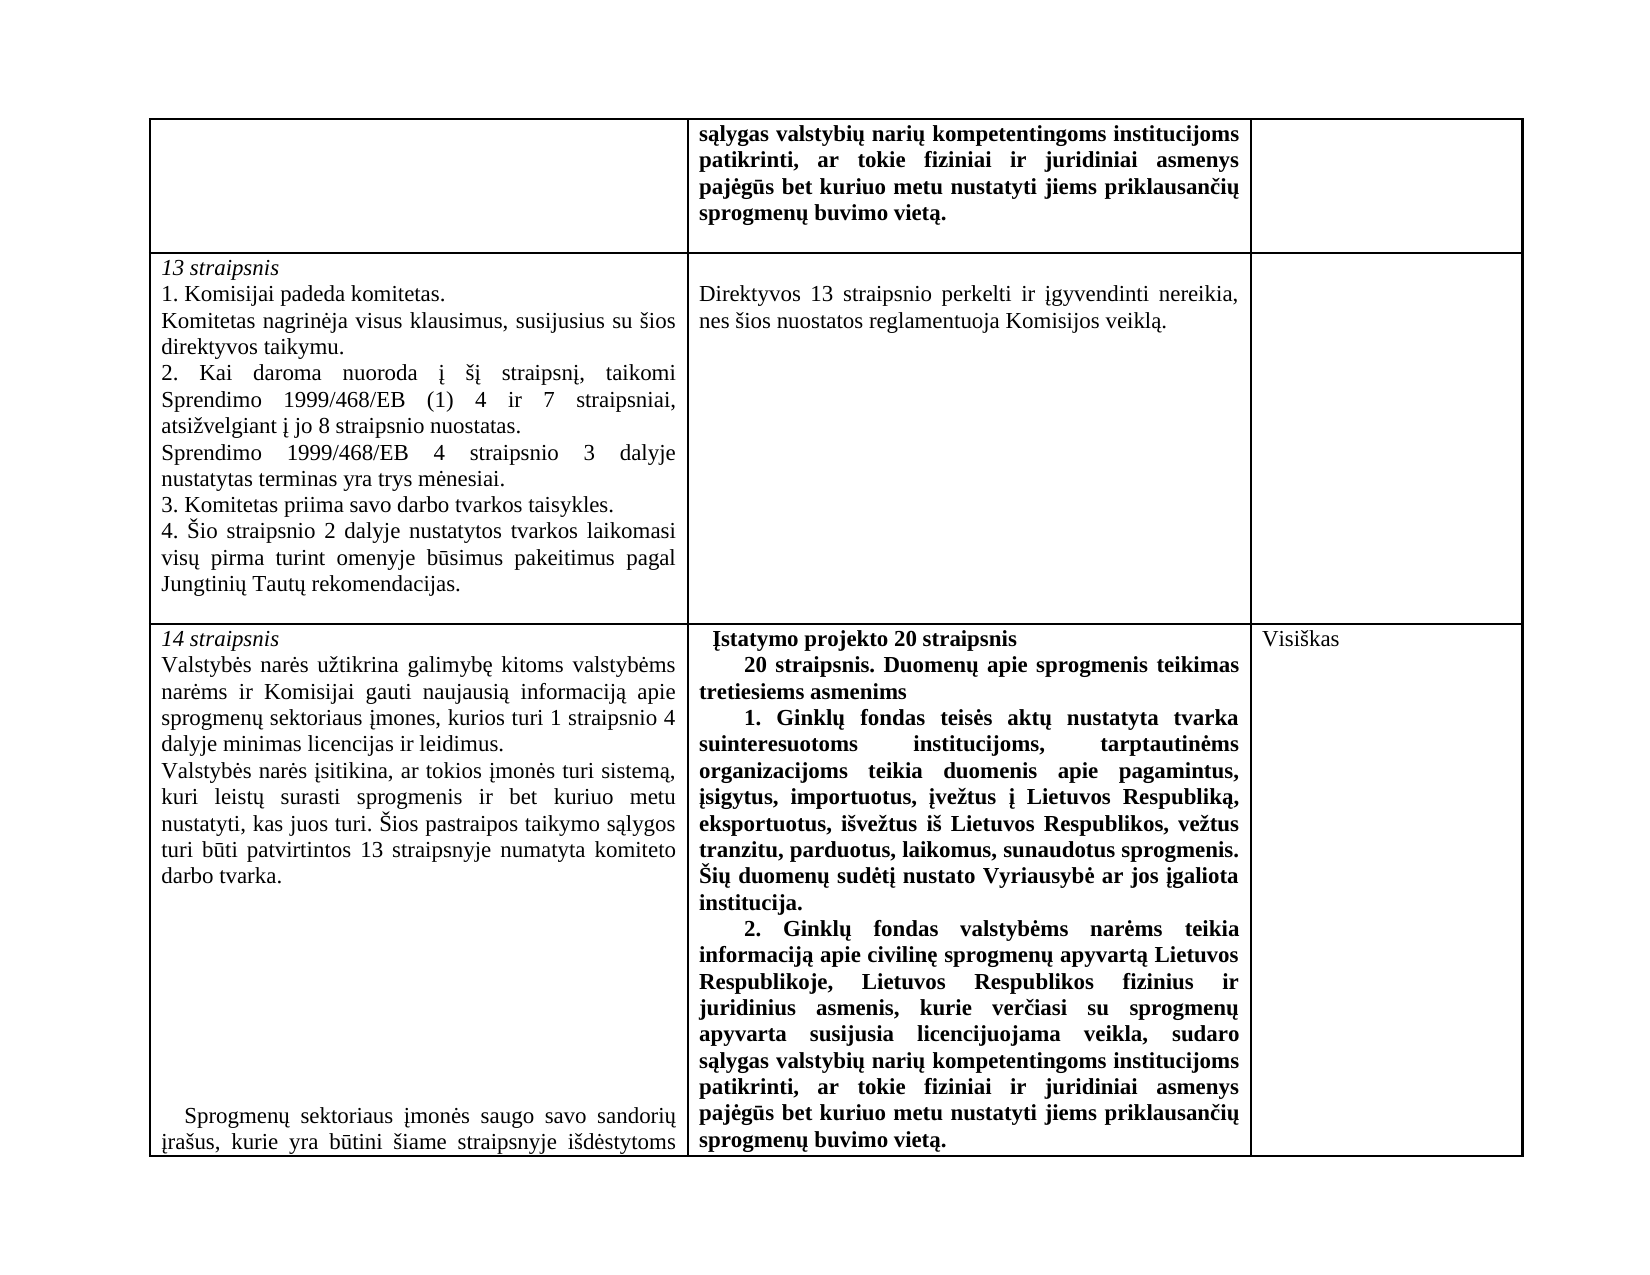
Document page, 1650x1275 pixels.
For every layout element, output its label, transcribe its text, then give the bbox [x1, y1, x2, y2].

table_cell Direktyvos 13 straipsnio perkelti ir įgyvendinti nereikia, nes šios nuostatos reglamentuoja Komisijos veiklą. [689, 254, 1250, 623]
table_cell 14 straipsnis Valstybės narės užtikrina galimybę kitoms valstybėms narėms ir Komisijai gauti naujausią informaciją apie sprogmenų sektoriaus įmones, kurios turi 1 straipsnio 4 dalyje minimas licencijas ir leidimus. Valstybės narės įsitikina, ar tokios įmonės turi sistemą, kuri leistų surasti sprogmenis ir bet kuriuo metu nustatyti, kas juos turi. Šios pastraipos taikymo sąlygos turi būti patvirtintos 13 straipsnyje numatyta komiteto darbo tvarka. Sprogmenų sektoriaus įmonės saugo savo sandorių įrašus, kurie yra būtini šiame straipsnyje išdėstytoms [151, 625, 687, 1154]
table_cell sąlygas valstybių narių kompetentingoms institucijoms patikrinti, ar tokie fiziniai ir juridiniai asmenys pajėgūs bet kuriuo metu nustatyti jiems priklausančių sprogmenų buvimo vietą. [689, 120, 1250, 252]
table_cell [151, 120, 687, 252]
table_cell [1252, 120, 1521, 252]
table_cell Visiškas [1252, 625, 1521, 1154]
table_cell [1252, 254, 1521, 623]
table_cell 13 straipsnis 1. Komisijai padeda komitetas. Komitetas nagrinėja visus klausimus, susijusius su šios direktyvos taikymu. 2. Kai daroma nuoroda į šį straipsnį, taikomi Sprendimo 1999/468/EB (1) 4 ir 7 straipsniai, atsižvelgiant į jo 8 straipsnio nuostatas. Sprendimo 1999/468/EB 4 straipsnio 3 dalyje nustatytas terminas yra trys mėnesiai. 3. Komitetas priima savo darbo tvarkos taisykles. 4. Šio straipsnio 2 dalyje nustatytos tvarkos laikomasi visų pirma turint omenyje būsimus pakeitimus pagal Jungtinių Tautų rekomendacijas. [151, 254, 687, 623]
table_cell Įstatymo projekto 20 straipsnis 20 straipsnis. Duomenų apie sprogmenis teikimas tretiesiems asmenims 1. Ginklų fondas teisės aktų nustatyta tvarka suinteresuotoms institucijoms, tarptautinėms organizacijoms teikia duomenis apie pagamintus, įsigytus, importuotus, įvežtus į Lietuvos Respubliką, eksportuotus, išvežtus iš Lietuvos Respublikos, vežtus tranzitu, parduotus, laikomus, sunaudotus sprogmenis. Šių duomenų sudėtį nustato Vyriausybė ar jos įgaliota institucija. 2. Ginklų fondas valstybėms narėms teikia informaciją apie civilinę sprogmenų apyvartą Lietuvos Respublikoje, Lietuvos Respublikos fizinius ir juridinius asmenis, kurie verčiasi su sprogmenų apyvarta susijusia licencijuojama veikla, sudaro sąlygas valstybių narių kompetentingoms institucijoms patikrinti, ar tokie fiziniai ir juridiniai asmenys pajėgūs bet kuriuo metu nustatyti jiems priklausančių sprogmenų buvimo vietą. [689, 625, 1250, 1154]
